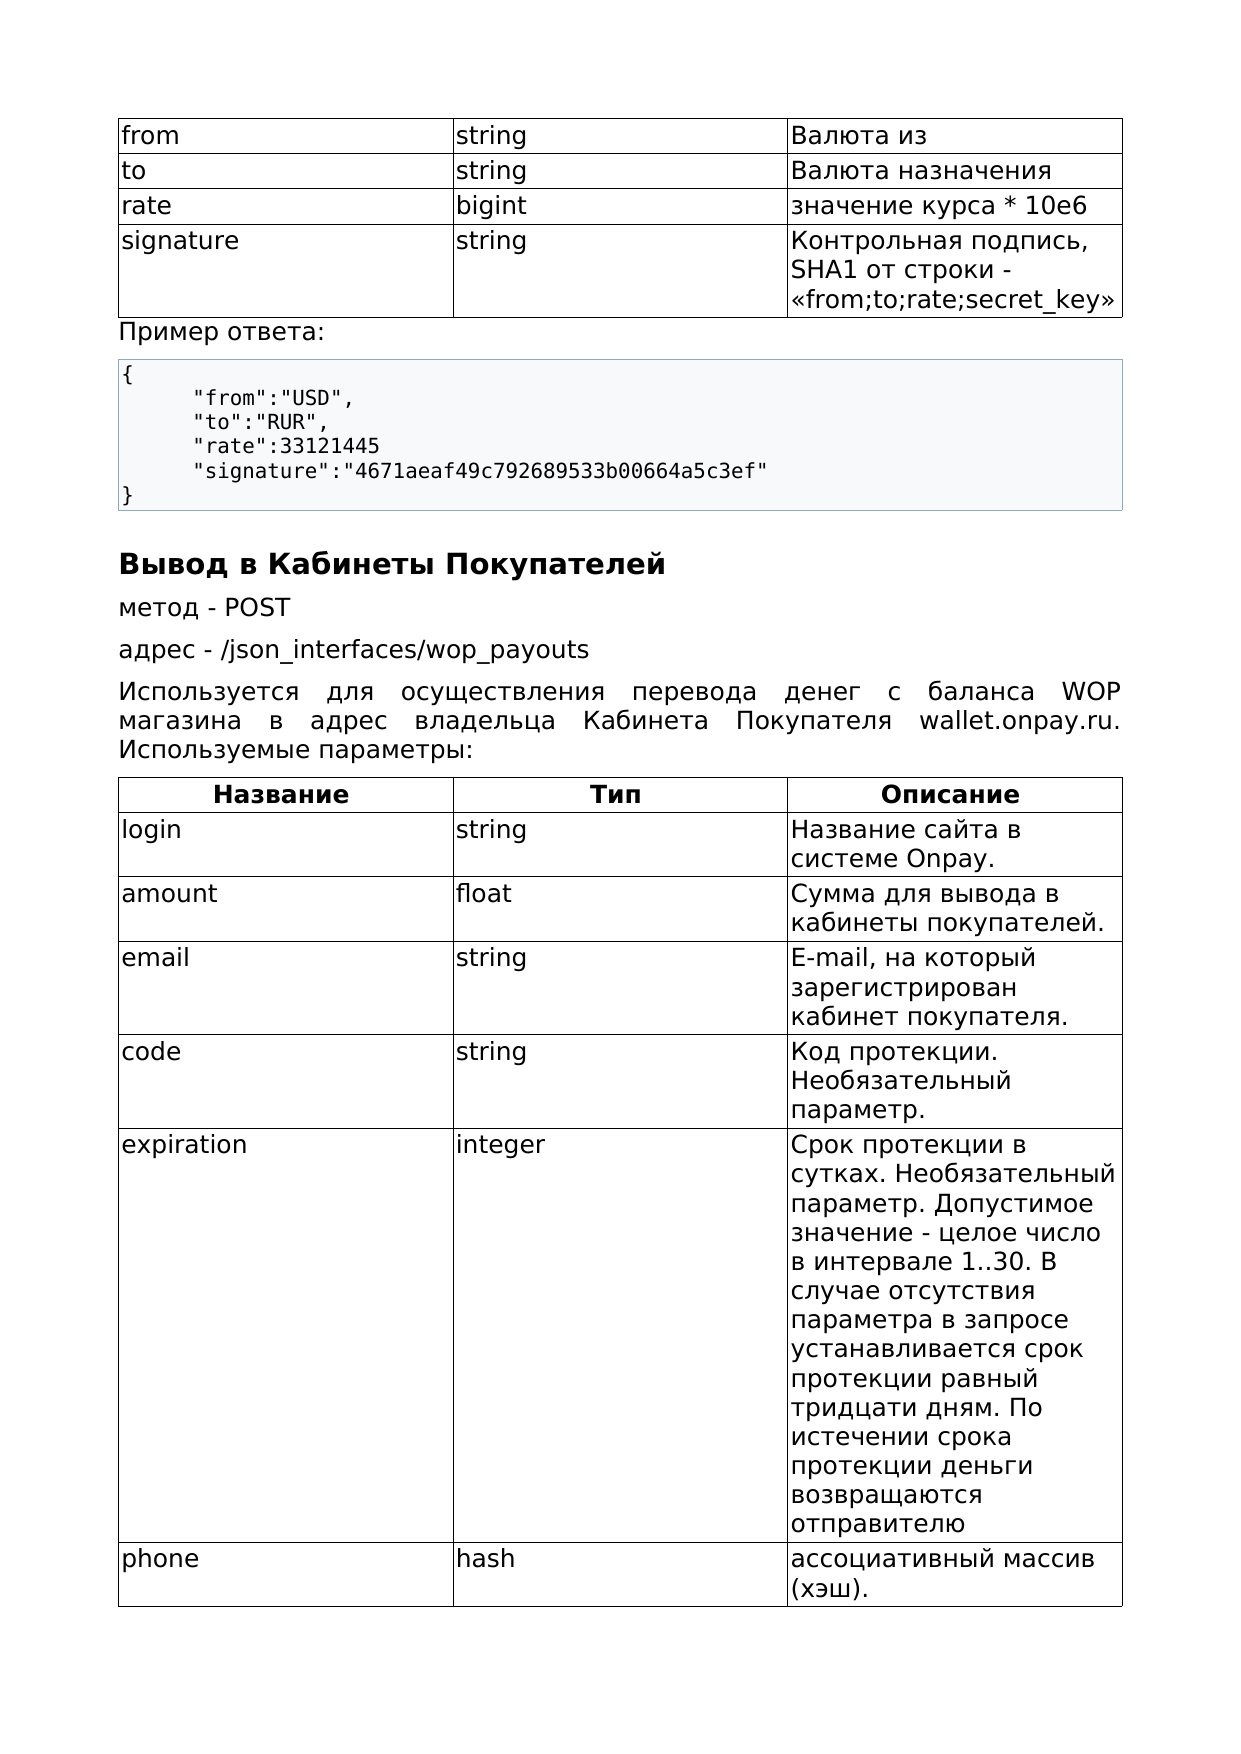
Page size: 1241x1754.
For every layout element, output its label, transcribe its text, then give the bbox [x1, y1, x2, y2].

table_cell string [454, 154, 787, 188]
table_header Тип [454, 778, 787, 812]
table_cell string [454, 119, 787, 153]
table_cell Код протекции. Необязательный параметр. [788, 1035, 1122, 1127]
table_cell значение курса * 10e6 [788, 189, 1122, 223]
text { "from":"USD", "to":"RUR", "rate":33121445 "signature":"4671aeaf49c792689533b00664a5c3ef" } [119, 360, 1122, 510]
table_cell Срок протекции в сутках. Необязательный параметр. Допустимое значение - целое число в интервале 1..30. В случае отсутствия параметра в запросе устанавливается срок протекции равный тридцати дням. По истечении срока протекции деньги возвращаются отправителю [788, 1129, 1122, 1542]
table_cell hash [454, 1543, 787, 1606]
table_cell float [454, 877, 787, 941]
table_cell bigint [454, 189, 787, 223]
text Используется для осуществления перевода денег с баланса WOP магазина в адрес владельца Кабинета Покупателя wallet.onpay.ru. Используемые параметры: [118, 677, 1122, 764]
table_cell code [119, 1035, 453, 1127]
table_cell string [454, 942, 787, 1034]
table_cell string [454, 1035, 787, 1127]
table_cell from [119, 119, 453, 153]
table_cell login [119, 813, 453, 876]
table_header Название [119, 778, 453, 812]
table_cell phone [119, 1543, 453, 1606]
table_cell Контрольная подпись, SHA1 от строки - «from;to;rate;secret_key» [788, 225, 1122, 317]
table_cell integer [454, 1129, 787, 1542]
table_cell signature [119, 225, 453, 317]
text Пример ответа: [118, 318, 1122, 346]
text адрес - /json_interfaces/wop_payouts [118, 635, 1122, 664]
table_cell to [119, 154, 453, 188]
table_cell email [119, 942, 453, 1034]
table_cell string [454, 225, 787, 317]
table_header Описание [788, 778, 1122, 812]
table_cell Валюта из [788, 119, 1122, 153]
table_cell amount [119, 877, 453, 941]
table_cell E-mail, на который зарегистрирован кабинет покупателя. [788, 942, 1122, 1034]
table_cell rate [119, 189, 453, 223]
table_cell Валюта назначения [788, 154, 1122, 188]
table_cell ассоциативный массив (хэш). [788, 1543, 1122, 1606]
table_cell expiration [119, 1129, 453, 1542]
table_cell Сумма для вывода в кабинеты покупателей. [788, 877, 1122, 941]
text метод - POST [118, 593, 1122, 623]
table_cell string [454, 813, 787, 876]
subtitle Вывод в Кабинеты Покупателей [118, 547, 1122, 581]
table_cell Название сайта в системе Onpay. [788, 813, 1122, 876]
